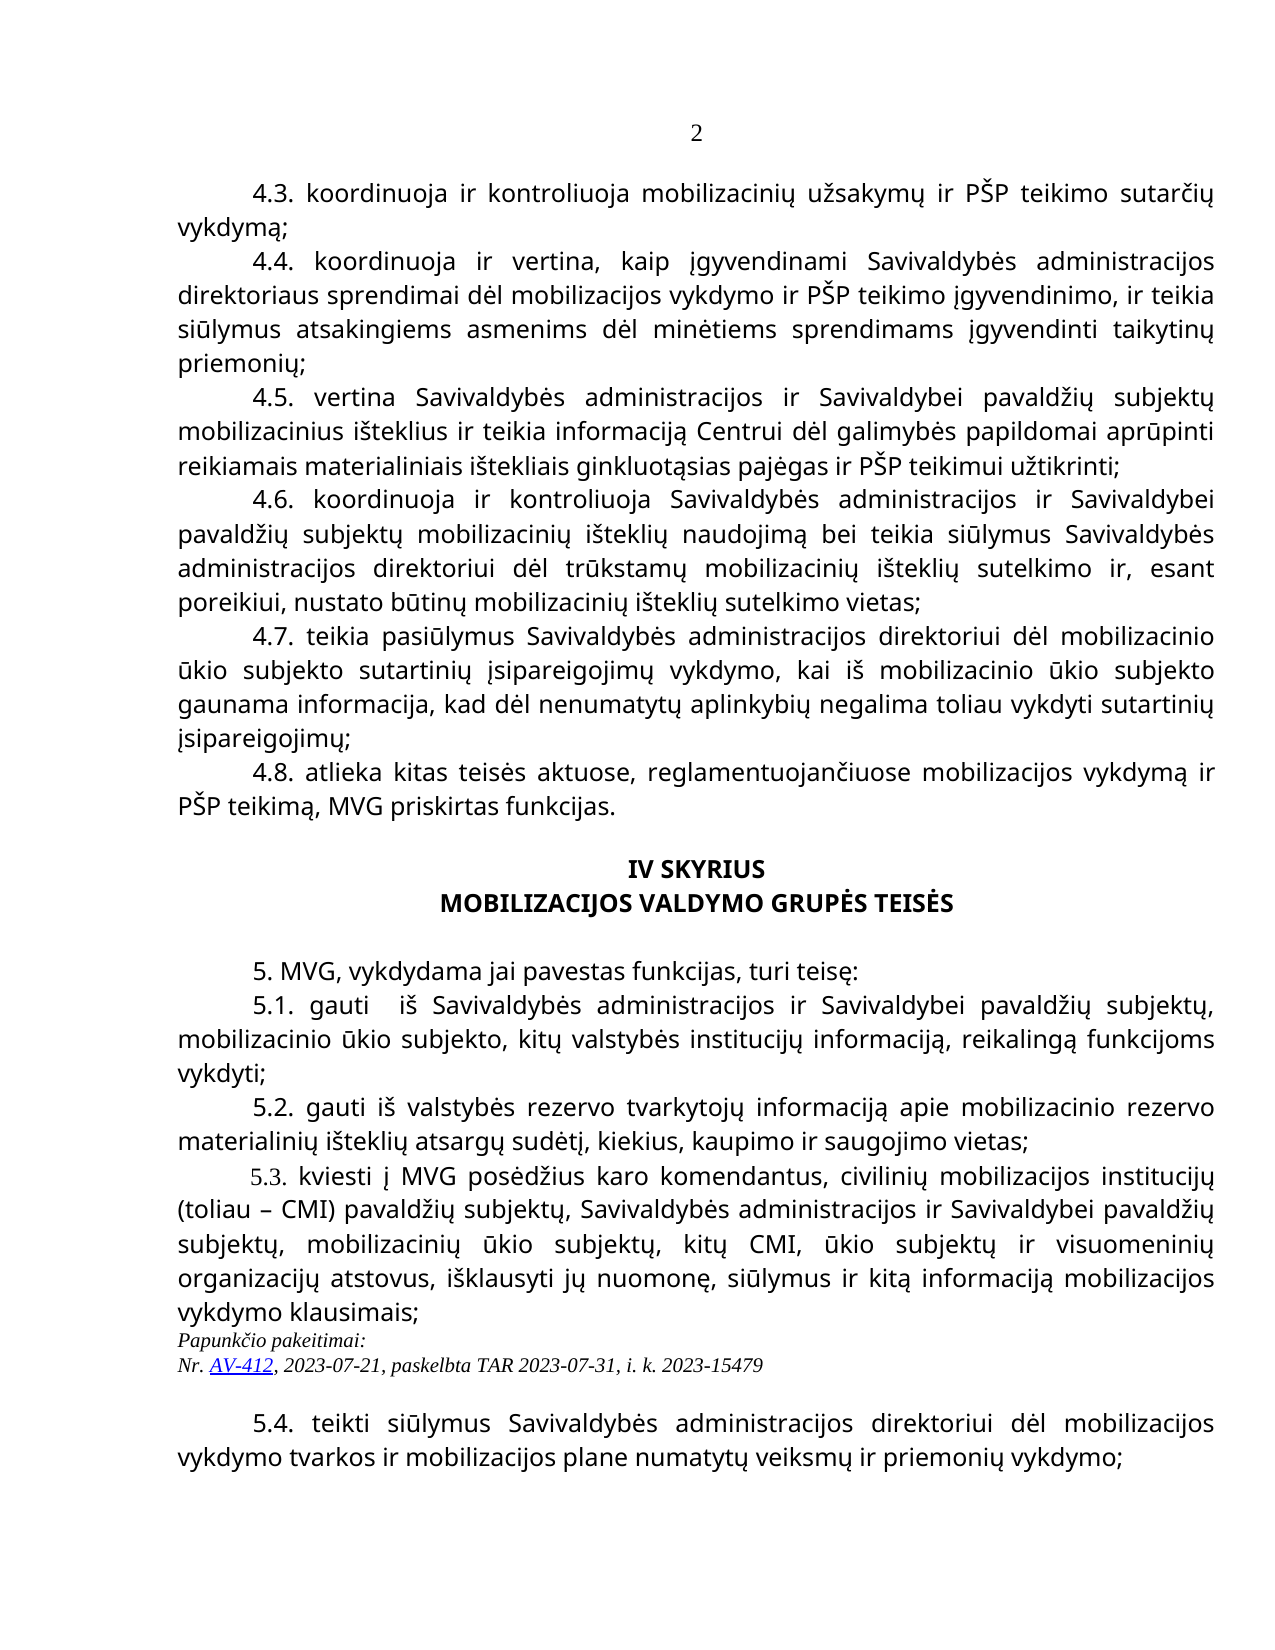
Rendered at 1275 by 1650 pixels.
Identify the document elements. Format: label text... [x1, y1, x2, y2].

text 5. MVG, vykdydama jai pavestas funkcijas, turi teisę: [177, 954, 1216, 988]
text 4.4. koordinuoja ir vertina, kaip įgyvendinami Savivaldybės administracijos direktoriaus sprendimai dėl mobilizacijos vykdymo ir PŠP teikimo įgyvendinimo, ir teikia siūlymus atsakingiems asmenims dėl minėtiems sprendimams įgyvendinti taikytinų priemonių; [177, 244, 1216, 380]
text 4.6. koordinuoja ir kontroliuoja Savivaldybės administracijos ir Savivaldybei pavaldžių subjektų mobilizacinių išteklių naudojimą bei teikia siūlymus Savivaldybės administracijos direktoriui dėl trūkstamų mobilizacinių išteklių sutelkimo ir, esant poreikiui, nustato būtinų mobilizacinių išteklių sutelkimo vietas; [177, 482, 1216, 618]
text 5.4. teikti siūlymus Savivaldybės administracijos direktoriui dėl mobilizacijos vykdymo tvarkos ir mobilizacijos plane numatytų veiksmų ir priemonių vykdymo; [177, 1405, 1216, 1473]
text MOBILIZACIJOS VALDYMO GRUPĖS TEISĖS [177, 886, 1216, 920]
text 4.8. atlieka kitas teisės aktuose, reglamentuojančiuose mobilizacijos vykdymą ir PŠP teikimą, MVG priskirtas funkcijas. [177, 755, 1216, 823]
text 4.3. koordinuoja ir kontroliuoja mobilizacinių užsakymų ir PŠP teikimo sutarčių vykdymą; [177, 176, 1216, 244]
text IV SKYRIUS [177, 852, 1216, 886]
text 4.7. teikia pasiūlymus Savivaldybės administracijos direktoriui dėl mobilizacinio ūkio subjekto sutartinių įsipareigojimų vykdymo, kai iš mobilizacinio ūkio subjekto gaunama informacija, kad dėl nenumatytų aplinkybių negalima toliau vykdyti sutartinių įsipareigojimų; [177, 618, 1216, 755]
text 4.5. vertina Savivaldybės administracijos ir Savivaldybei pavaldžių subjektų mobilizacinius išteklius ir teikia informaciją Centrui dėl galimybės papildomai aprūpinti reikiamais materialiniais ištekliais ginkluotąsias pajėgas ir PŠP teikimui užtikrinti; [177, 380, 1216, 482]
text Papunkčio pakeitimai: [177, 1328, 1216, 1352]
text 5.1. gauti iš Savivaldybės administracijos ir Savivaldybei pavaldžių subjektų, mobilizacinio ūkio subjekto, kitų valstybės institucijų informaciją, reikalingą funkcijoms vykdyti; [177, 988, 1216, 1090]
text Nr. AV-412, 2023-07-21, paskelbta TAR 2023-07-31, i. k. 2023-15479 [177, 1352, 1216, 1377]
text 5.2. gauti iš valstybės rezervo tvarkytojų informaciją apie mobilizacinio rezervo materialinių išteklių atsargų sudėtį, kiekius, kaupimo ir saugojimo vietas; [177, 1090, 1216, 1158]
text 5.3. kviesti į MVG posėdžius karo komendantus, civilinių mobilizacijos institucijų (toliau – CMI) pavaldžių subjektų, Savivaldybės administracijos ir Savivaldybei pavaldžių subjektų, mobilizacinių ūkio subjektų, kitų CMI, ūkio subjektų ir visuomeninių organizacijų atstovus, išklausyti jų nuomonę, siūlymus ir kitą informaciją mobilizacijos vykdymo klausimais; [177, 1158, 1216, 1328]
